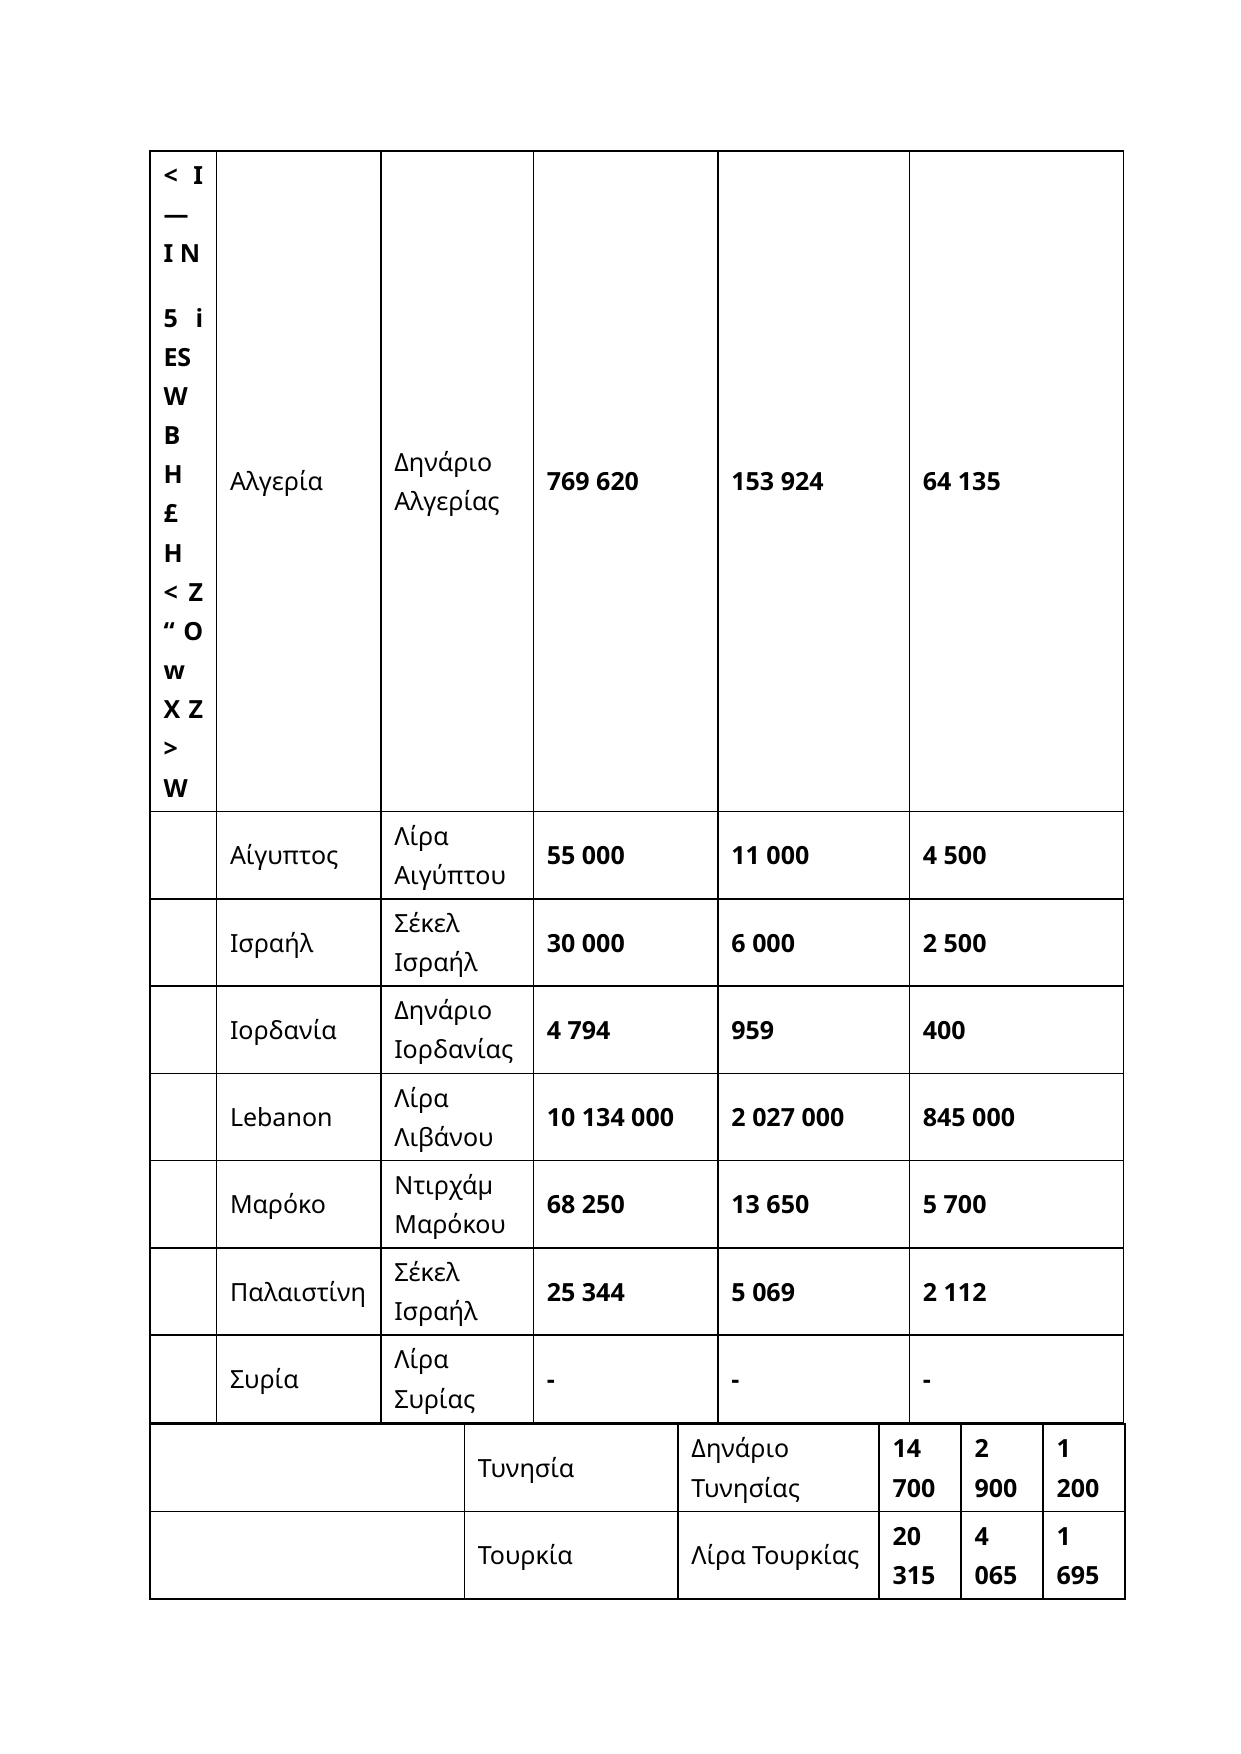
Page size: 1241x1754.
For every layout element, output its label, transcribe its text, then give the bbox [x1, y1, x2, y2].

table_cell - [719, 1336, 909, 1422]
table_cell 2 112 [910, 1249, 1123, 1334]
table_header Τυνησία [465, 1425, 677, 1511]
table_header 2 900 [962, 1425, 1042, 1511]
table_cell [151, 900, 216, 985]
table_cell 2 500 [910, 900, 1123, 985]
table_cell 13 650 [719, 1161, 909, 1247]
table_cell Συρία [217, 1336, 380, 1422]
table_cell 1 695 [1044, 1512, 1124, 1598]
table_cell Αλγερία [217, 152, 380, 811]
table_cell Παλαιστίνη [217, 1249, 380, 1334]
table_cell [151, 1161, 216, 1247]
table_cell - [534, 1336, 717, 1422]
table_cell 30 000 [534, 900, 717, 985]
table_cell 25 344 [534, 1249, 717, 1334]
table_header [151, 1425, 464, 1511]
table_cell [151, 987, 216, 1072]
table_cell Lebanon [217, 1074, 380, 1160]
table_cell [151, 812, 216, 898]
table_cell [151, 1336, 216, 1422]
table_cell Λίρα Αιγύπτου [382, 812, 533, 898]
table_header Δηνάριο Τυνησίας [679, 1425, 878, 1511]
table_cell [151, 1249, 216, 1334]
table_cell Ντιρχάμ Μαρόκου [382, 1161, 533, 1247]
table_cell [151, 1074, 216, 1160]
table_cell 4 794 [534, 987, 717, 1072]
table_cell 5 069 [719, 1249, 909, 1334]
table_cell Δηνάριο Αλγερίας [382, 152, 533, 811]
table_cell Λίρα Συρίας [382, 1336, 533, 1422]
table_cell 64 135 [910, 152, 1123, 811]
table_cell Αίγυπτος [217, 812, 380, 898]
table_cell 2 027 000 [719, 1074, 909, 1160]
table_cell 5 700 [910, 1161, 1123, 1247]
table_cell 400 [910, 987, 1123, 1072]
table_cell 959 [719, 987, 909, 1072]
table_cell < I— I N 5 i ES WB Η £ Η < Z “ O w X Z > W [151, 152, 216, 811]
table_cell Λίρα Λιβάνου [382, 1074, 533, 1160]
table_cell 55 000 [534, 812, 717, 898]
table_cell [151, 1512, 464, 1598]
table_cell 6 000 [719, 900, 909, 985]
table_cell Δηνάριο Ιορδανίας [382, 987, 533, 1072]
table_cell 10 134 000 [534, 1074, 717, 1160]
table_cell Σέκελ Ισραήλ [382, 1249, 533, 1334]
table_header 14 700 [880, 1425, 960, 1511]
table_header 1 200 [1044, 1425, 1124, 1511]
table_cell 153 924 [719, 152, 909, 811]
table_cell 4 500 [910, 812, 1123, 898]
table_cell 845 000 [910, 1074, 1123, 1160]
table_cell 4 065 [962, 1512, 1042, 1598]
table_cell - [910, 1336, 1123, 1422]
table_cell 11 000 [719, 812, 909, 898]
table_cell Σέκελ Ισραήλ [382, 900, 533, 985]
table_cell 68 250 [534, 1161, 717, 1247]
table_cell Λίρα Τουρκίας [679, 1512, 878, 1598]
table_cell 769 620 [534, 152, 717, 811]
table_cell Ισραήλ [217, 900, 380, 985]
table_cell Τουρκία [465, 1512, 677, 1598]
table_cell 20 315 [880, 1512, 960, 1598]
table_cell Ιορδανία [217, 987, 380, 1072]
table_cell Μαρόκο [217, 1161, 380, 1247]
